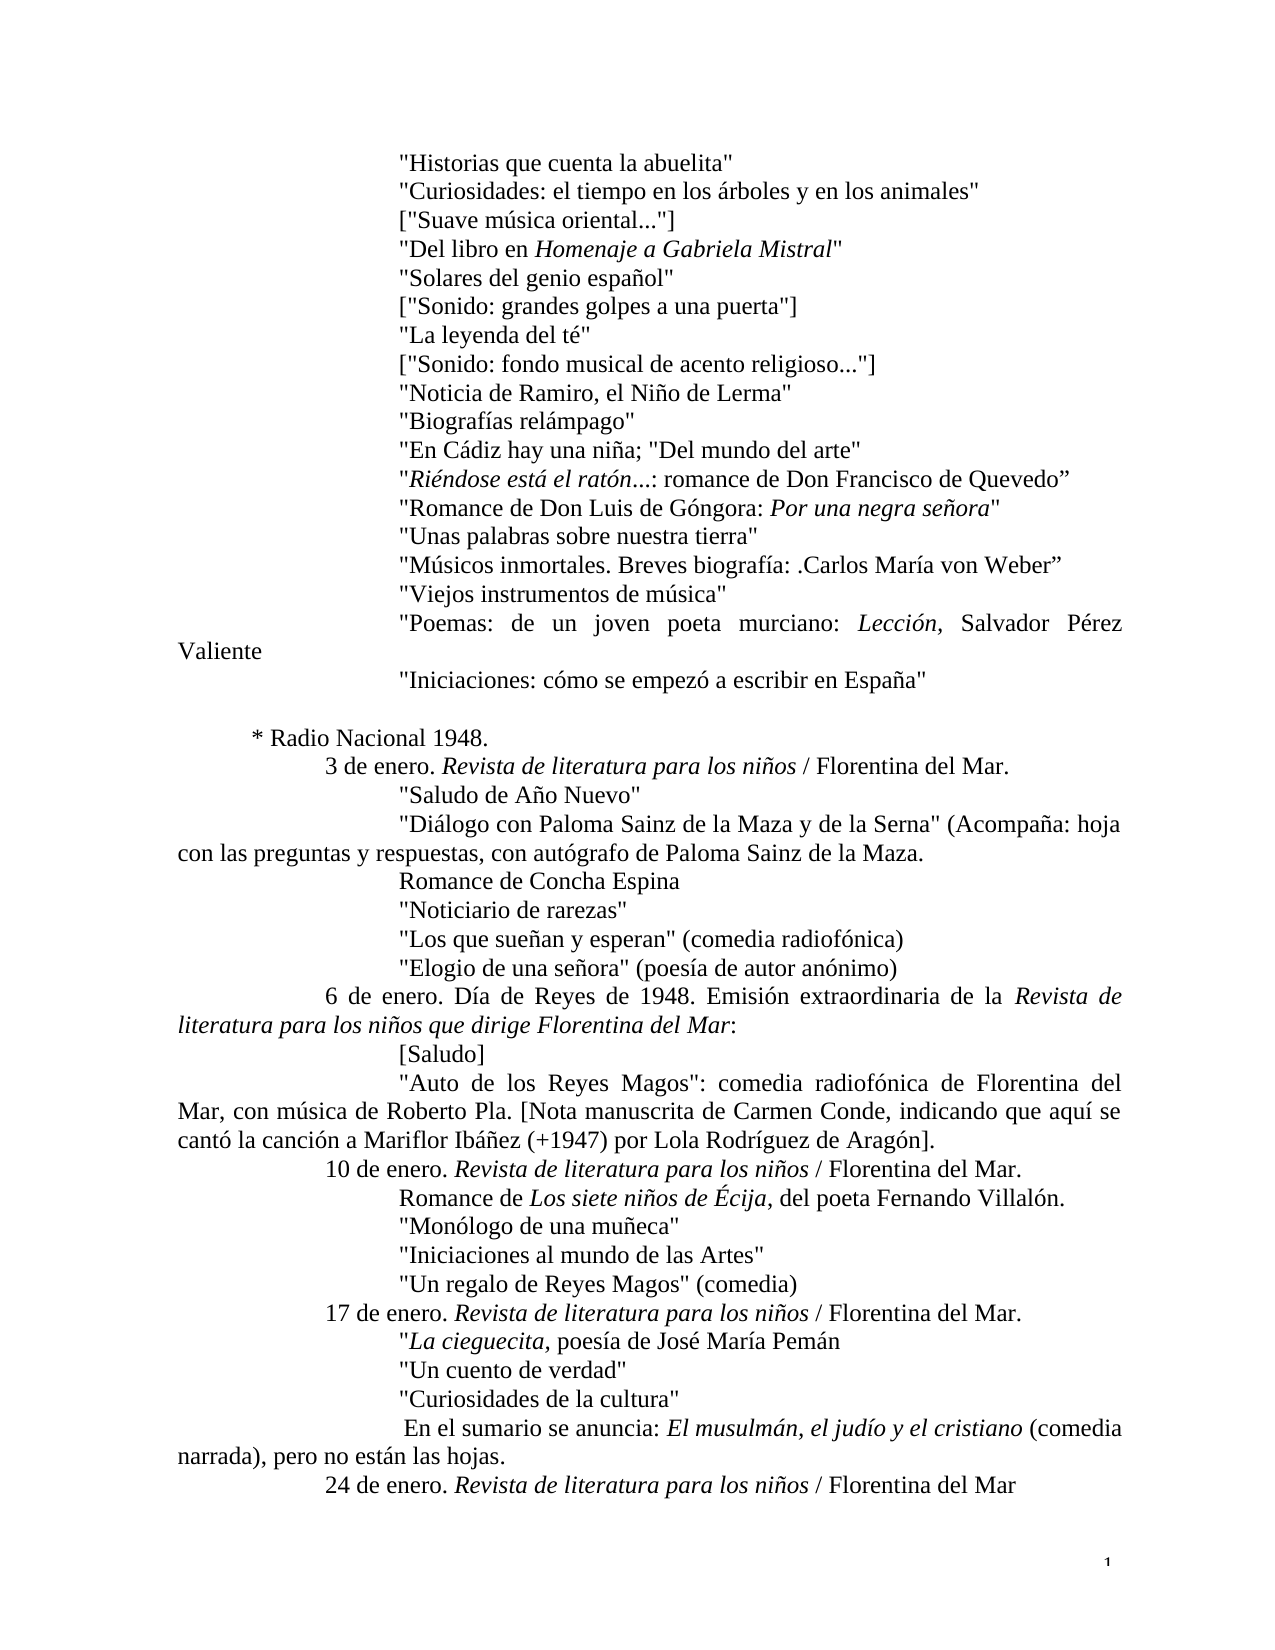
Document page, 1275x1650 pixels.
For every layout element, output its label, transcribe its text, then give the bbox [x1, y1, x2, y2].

text "Romance de Don Luis de Góngora: Por una negra señora" [177, 493, 1122, 521]
text "Riéndose está el ratón...: romance de Don Francisco de Quevedo” [177, 464, 1122, 493]
text "Los que sueñan y esperan" (comedia radiofónica) [177, 924, 1122, 953]
text ["Suave música oriental..."] [177, 205, 1122, 234]
text "Historias que cuenta la abuelita" [177, 148, 1122, 176]
text "En Cádiz hay una niña; "Del mundo del arte" [177, 435, 1122, 464]
text "Iniciaciones: cómo se empezó a escribir en España" [177, 665, 1122, 694]
text "Elogio de una señora" (poesía de autor anónimo) [177, 953, 1122, 981]
text "Curiosidades de la cultura" [177, 1384, 1122, 1413]
text "Noticia de Ramiro, el Niño de Lerma" [177, 378, 1122, 406]
text "Poemas: de un joven poeta murciano: Lección, Salvador Pérez Valiente [177, 608, 1122, 665]
text Romance de Los siete niños de Écija, del poeta Fernando Villalón. [177, 1183, 1122, 1211]
text "Iniciaciones al mundo de las Artes" [177, 1240, 1122, 1269]
text "Monólogo de una muñeca" [177, 1211, 1122, 1240]
text En el sumario se anuncia: El musulmán, el judío y el cristiano (comedia narrada), pero no están las hojas. [177, 1413, 1122, 1470]
text "Biografías relámpago" [177, 406, 1122, 435]
text "Viejos instrumentos de música" [177, 579, 1122, 608]
text "Curiosidades: el tiempo en los árboles y en los animales" [177, 176, 1122, 205]
text "Diálogo con Paloma Sainz de la Maza y de la Serna" (Acompaña: hoja con las preguntas y respuestas, con autógrafo de Paloma Sainz de la Maza. [177, 809, 1122, 866]
text "Músicos inmortales. Breves biografía: .Carlos María von Weber” [177, 550, 1122, 579]
text [Saludo] [177, 1039, 1122, 1068]
text ["Sonido: fondo musical de acento religioso..."] [177, 349, 1122, 378]
text "Un regalo de Reyes Magos" (comedia) [177, 1269, 1122, 1298]
text "Saludo de Año Nuevo" [177, 780, 1122, 809]
text "Noticiario de rarezas" [177, 895, 1122, 924]
text 17 de enero. Revista de literatura para los niños / Florentina del Mar. [177, 1298, 1122, 1326]
text 24 de enero. Revista de literatura para los niños / Florentina del Mar [177, 1470, 1122, 1499]
text 6 de enero. Día de Reyes de 1948. Emisión extraordinaria de la Revista de literatura para los niños que dirige Florentina del Mar: [177, 981, 1122, 1039]
text Romance de Concha Espina [177, 866, 1122, 895]
text "Unas palabras sobre nuestra tierra" [177, 521, 1122, 550]
text * Radio Nacional 1948. [177, 723, 1122, 751]
text "La cieguecita, poesía de José María Pemán [177, 1326, 1122, 1355]
text "Solares del genio español" [177, 263, 1122, 291]
text "Auto de los Reyes Magos": comedia radiofónica de Florentina del Mar, con música de Roberto Pla. [Nota manuscrita de Carmen Conde, indicando que aquí se cantó la canción a Mariflor Ibáñez (+1947) por Lola Rodríguez de Aragón]. [177, 1068, 1122, 1154]
text 10 de enero. Revista de literatura para los niños / Florentina del Mar. [177, 1154, 1122, 1183]
text "Un cuento de verdad" [177, 1355, 1122, 1384]
text "La leyenda del té" [177, 320, 1122, 349]
text "Del libro en Homenaje a Gabriela Mistral" [177, 234, 1122, 263]
text 3 de enero. Revista de literatura para los niños / Florentina del Mar. [177, 751, 1122, 780]
text ["Sonido: grandes golpes a una puerta"] [177, 291, 1122, 320]
